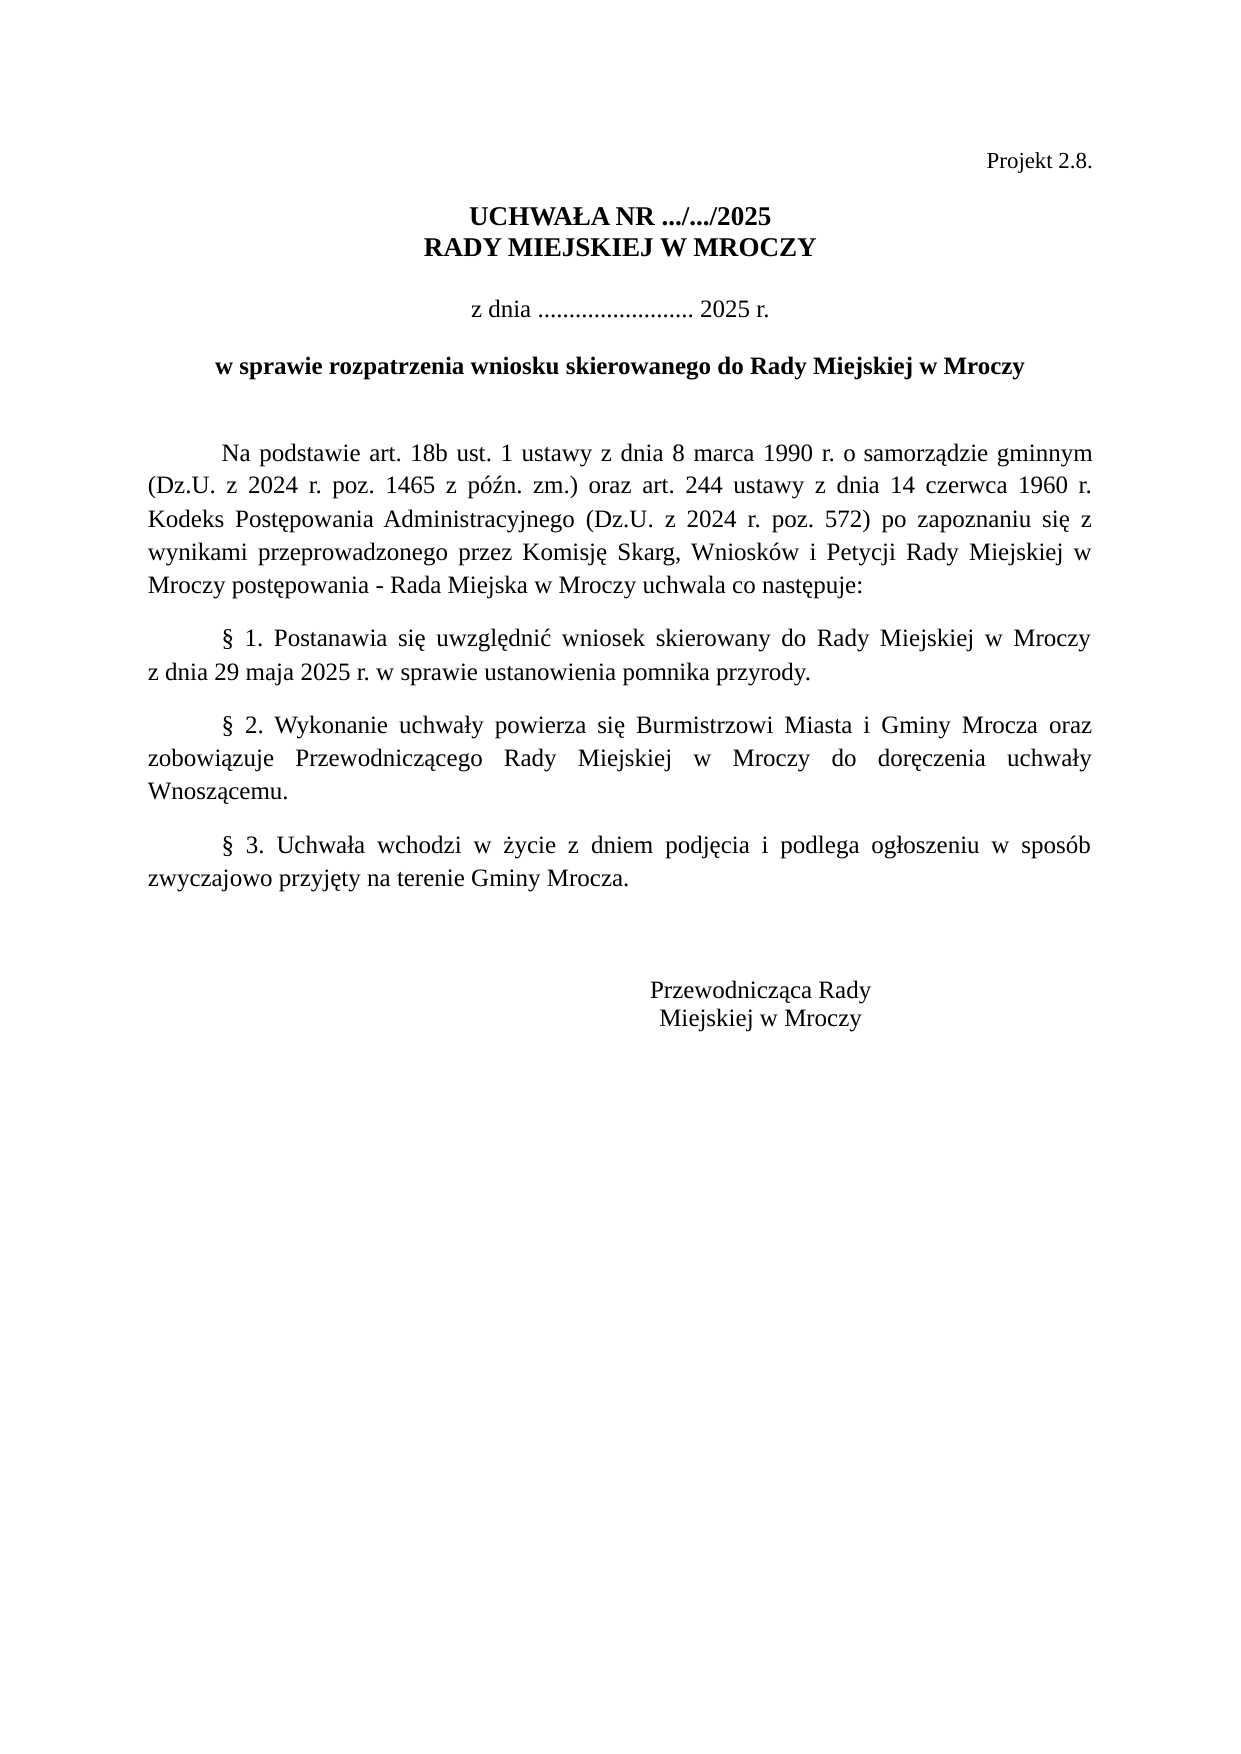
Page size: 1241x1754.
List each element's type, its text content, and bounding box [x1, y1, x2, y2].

text § 1. Postanawia się uwzględnić wniosek skierowany do Rady Miejskiej w Mroczy z dnia 29 maja 2025 r. w sprawie ustanowienia pomnika przyrody. [148, 623, 1093, 685]
text z dnia ......................... 2025 r. [148, 294, 1093, 322]
text RADY MIEJSKIEJ W MROCZY [148, 231, 1093, 263]
text § 3. Uchwała wchodzi w życie z dniem podjęcia i podlega ogłoszeniu w sposób zwyczajowo przyjęty na terenie Gminy Mrocza. [148, 830, 1093, 892]
text Przewodnicząca Rady [428, 975, 1093, 1003]
text § 2. Wykonanie uchwały powierza się Burmistrzowi Miasta i Gminy Mrocza oraz zobowiązuje Przewodniczącego Rady Miejskiej w Mroczy do doręczenia uchwały Wnoszącemu. [148, 710, 1093, 805]
text UCHWAŁA NR .../.../2025 [148, 200, 1093, 231]
text Na podstawie art. 18b ust. 1 ustawy z dnia 8 marca 1990 r. o samorządzie gminnym (Dz.U. z 2024 r. poz. 1465 z późn. zm.) oraz art. 244 ustawy z dnia 14 czerwca 1960 r. Kodeks Postępowania Administracyjnego (Dz.U. z 2024 r. poz. 572) po zapoznaniu się z wynikami przeprowadzonego przez Komisję Skarg, Wniosków i Petycji Rady Miejskiej w Mroczy postępowania - Rada Miejska w Mroczy uchwala co następuje: [148, 438, 1093, 598]
text w sprawie rozpatrzenia wniosku skierowanego do Rady Miejskiej w Mroczy [148, 351, 1093, 380]
text Projekt 2.8. [148, 148, 1093, 174]
text Miejskiej w Mroczy [428, 1003, 1093, 1032]
